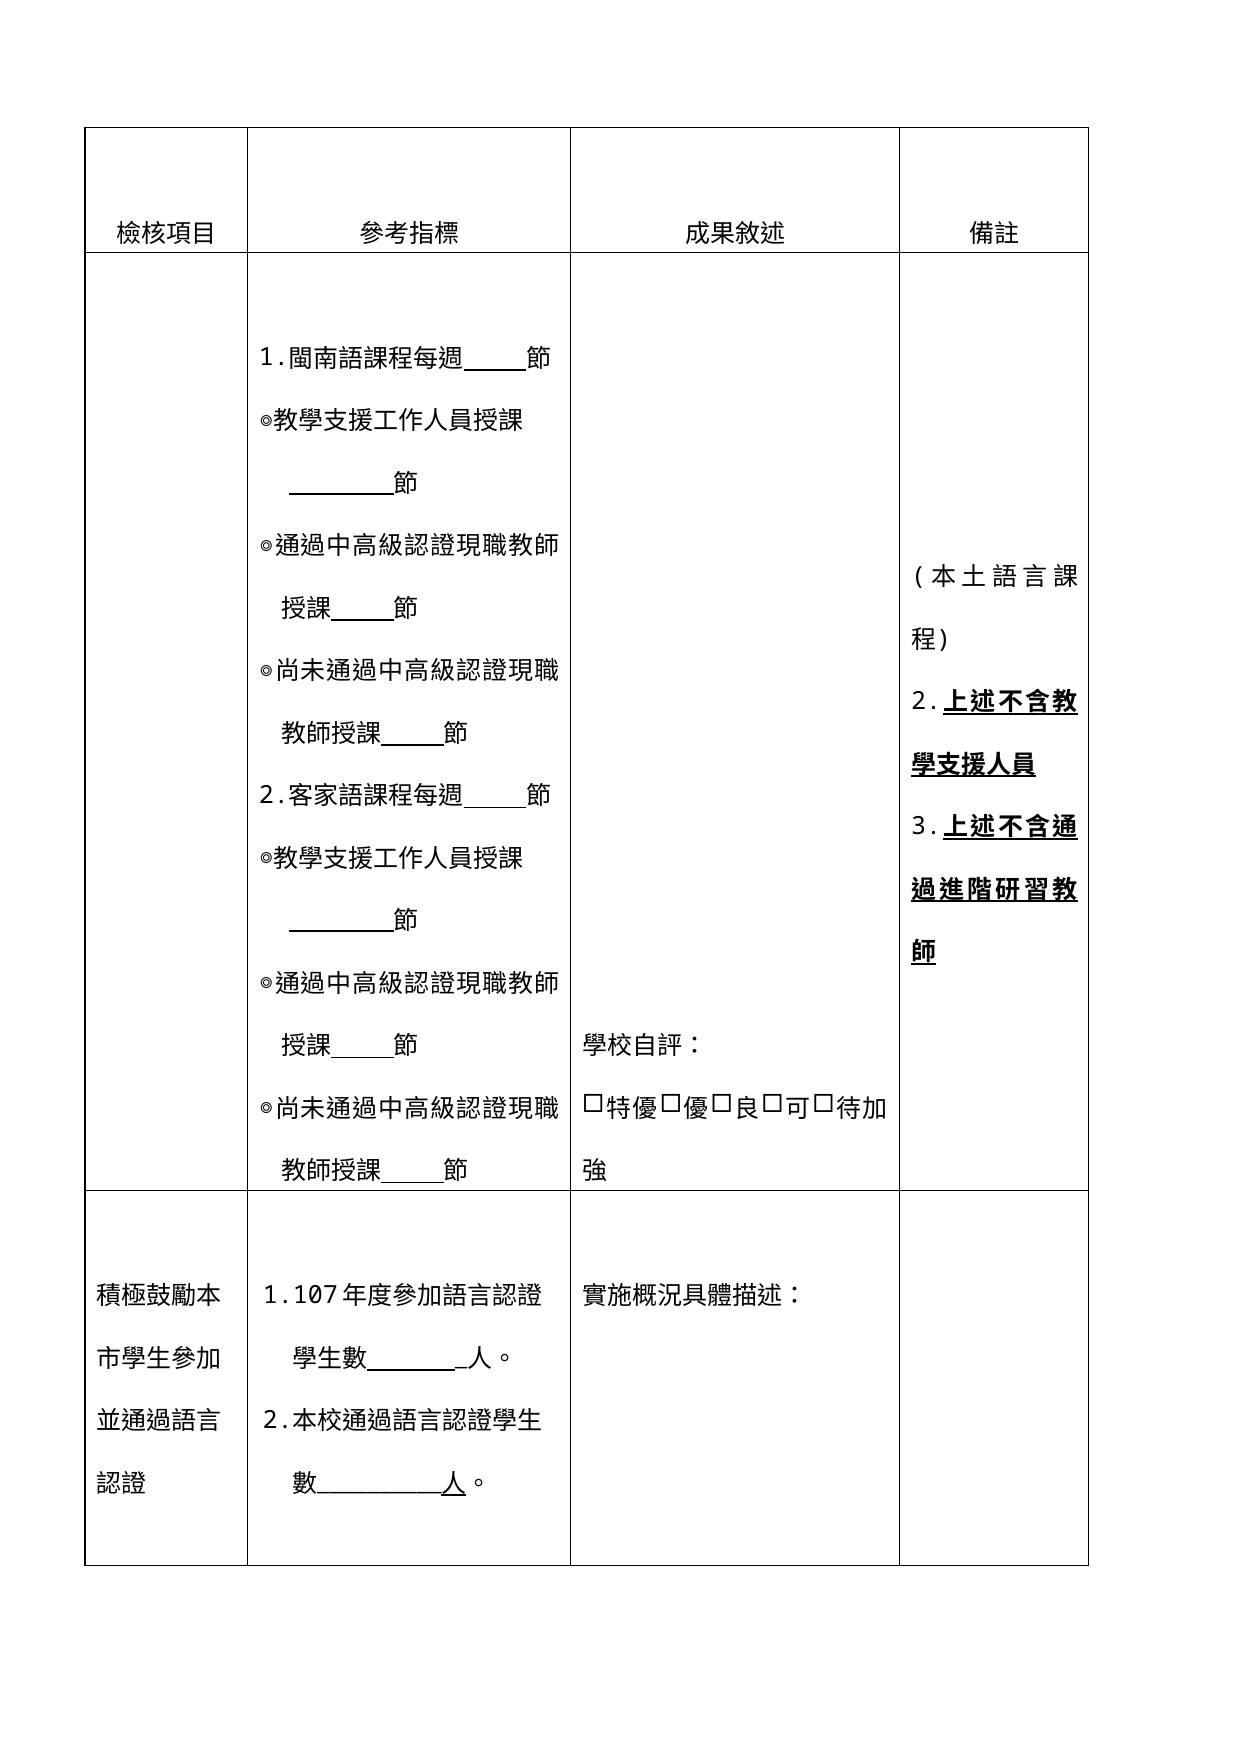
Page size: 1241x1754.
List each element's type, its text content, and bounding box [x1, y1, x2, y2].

table_cell [900, 1191, 1088, 1564]
table_header 參考指標 [248, 128, 570, 252]
table_header 檢核項目 [86, 128, 247, 252]
table_cell [86, 253, 247, 1189]
table_cell 積極鼓勵本市學生參加並通過語言認證 [86, 1191, 247, 1564]
table_cell (本土語言課程) 2.上述不含教學支援人員 3.上述不含通過進階研習教師 [900, 253, 1088, 1189]
table_cell 實施概況具體描述： [571, 1191, 899, 1564]
table_cell 1.閩南語課程每週 節 ◎教學支援工作人員授課 節 ◎通過中高級認證現職教師授課 節 ◎尚未通過中高級認證現職教師授課 節 2.客家語課程每週 節 ◎教學支援工作人員授課 節 ◎通過中高級認證現職教師授課 節 ◎尚未通過中高級認證現職教師授課 節 [248, 253, 570, 1189]
table_cell 1.107年度參加語言認證學生數 _人。 2.本校通過語言認證學生數__________人。 [248, 1191, 570, 1564]
table_header 備註 [900, 128, 1088, 252]
table_header 成果敘述 [571, 128, 899, 252]
table_cell 學校自評： 特優優良可待加強 [571, 253, 899, 1189]
